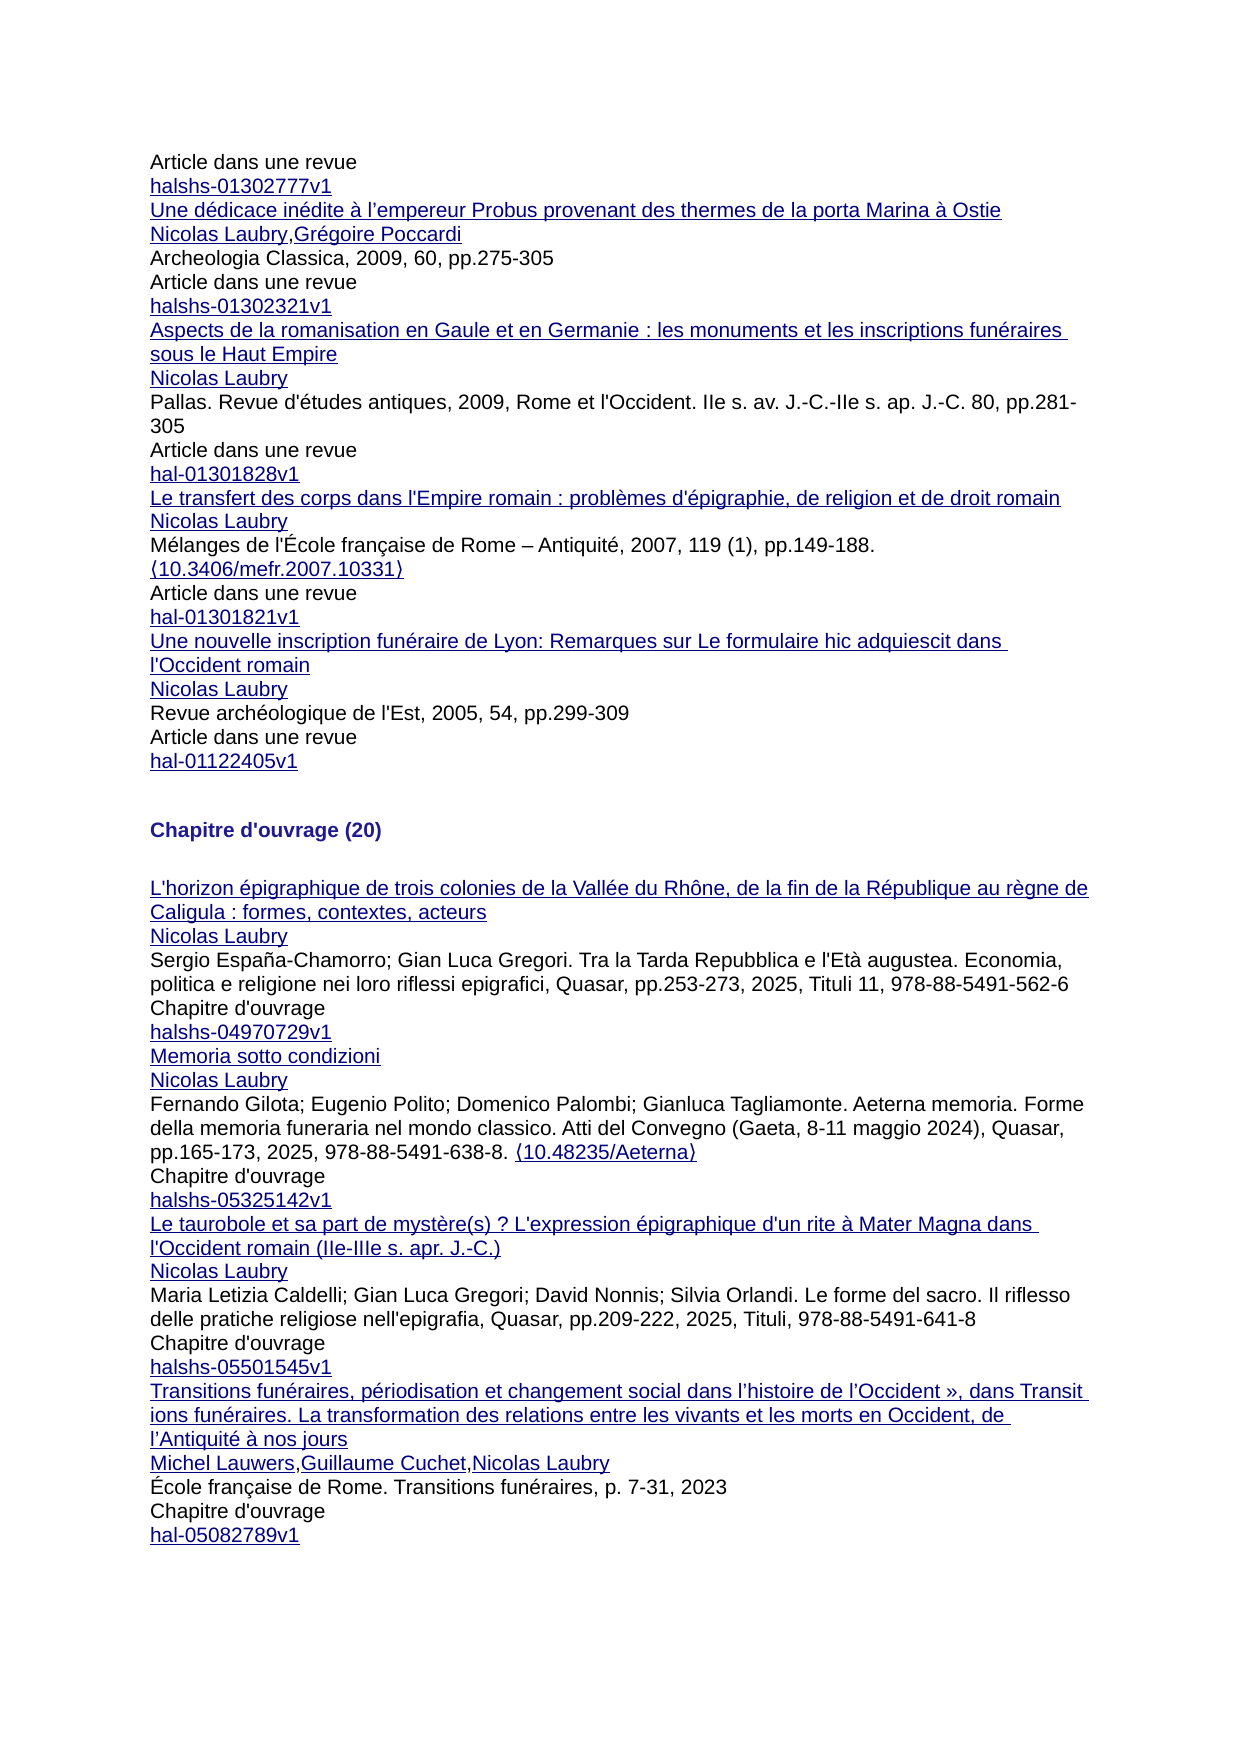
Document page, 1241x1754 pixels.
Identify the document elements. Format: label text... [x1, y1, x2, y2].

table_header L'horizon épigraphique de trois colonies de la Vallée du Rhône, de la fin de la République au règne de Caligula : formes, contextes, acteurs Nicolas Laubry Sergio España-Chamorro; Gian Luca Gregori. Tra la Tarda Repubblica e l'Età augustea. Economia, politica e religione nei loro riflessi epigrafici, Quasar, pp.253-273, 2025, Tituli 11, 978-88-5491-562-6 Chapitre d'ouvrage halshs-04970729v1 [150, 876, 1090, 1044]
table_cell Le transfert des corps dans l'Empire romain : problèmes d'épigraphie, de religion et de droit romain Nicolas Laubry Mélanges de l'École française de Rome – Antiquité, 2007, 119 (1), pp.149-188. ⟨10.3406/mefr.2007.10331⟩ Article dans une revue hal-01301821v1 [150, 485, 1090, 629]
table_cell Article dans une revue halshs-01302777v1 [150, 150, 1090, 198]
subtitle Chapitre d'ouvrage (20) [150, 818, 1090, 842]
table_cell Memoria sotto condizioni Nicolas Laubry Fernando Gilota; Eugenio Polito; Domenico Palombi; Gianluca Tagliamonte. Aeterna memoria. Forme della memoria funeraria nel mondo classico. Atti del Convegno (Gaeta, 8-11 maggio 2024), Quasar, pp.165-173, 2025, 978-88-5491-638-8. ⟨10.48235/Aeterna⟩ Chapitre d'ouvrage halshs-05325142v1 [150, 1044, 1090, 1211]
table_cell Aspects de la romanisation en Gaule et en Germanie : les monuments et les inscriptions funéraires sous le Haut Empire Nicolas Laubry Pallas. Revue d'études antiques, 2009, Rome et l'Occident. IIe s. av. J.-C.-IIe s. ap. J.-C. 80, pp.281-305 Article dans une revue hal-01301828v1 [150, 318, 1090, 485]
table_cell Transitions funéraires, périodisation et changement social dans l’histoire de l’Occident », dans Transit ions funéraires. La transformation des relations entre les vivants et les morts en Occident, de l’Antiquité à nos jours Michel Lauwers,Guillaume Cuchet,Nicolas Laubry École française de Rome. Transitions funéraires, p. 7-31, 2023 Chapitre d'ouvrage hal-05082789v1 [150, 1379, 1090, 1547]
table_cell Le taurobole et sa part de mystère(s) ? L'expression épigraphique d'un rite à Mater Magna dans l'Occident romain (IIe-IIIe s. apr. J.-C.) Nicolas Laubry Maria Letizia Caldelli; Gian Luca Gregori; David Nonnis; Silvia Orlandi. Le forme del sacro. Il riflesso delle pratiche religiose nell'epigrafia, Quasar, pp.209-222, 2025, Tituli, 978-88-5491-641-8 Chapitre d'ouvrage halshs-05501545v1 [150, 1211, 1090, 1379]
table_cell Une dédicace inédite à l’empereur Probus provenant des thermes de la porta Marina à Ostie Nicolas Laubry,Grégoire Poccardi Archeologia Classica, 2009, 60, pp.275-305 Article dans une revue halshs-01302321v1 [150, 198, 1090, 318]
table_cell Une nouvelle inscription funéraire de Lyon: Remarques sur Le formulaire hic adquiescit dans l'Occident romain Nicolas Laubry Revue archéologique de l'Est, 2005, 54, pp.299-309 Article dans une revue hal-01122405v1 [150, 629, 1090, 773]
